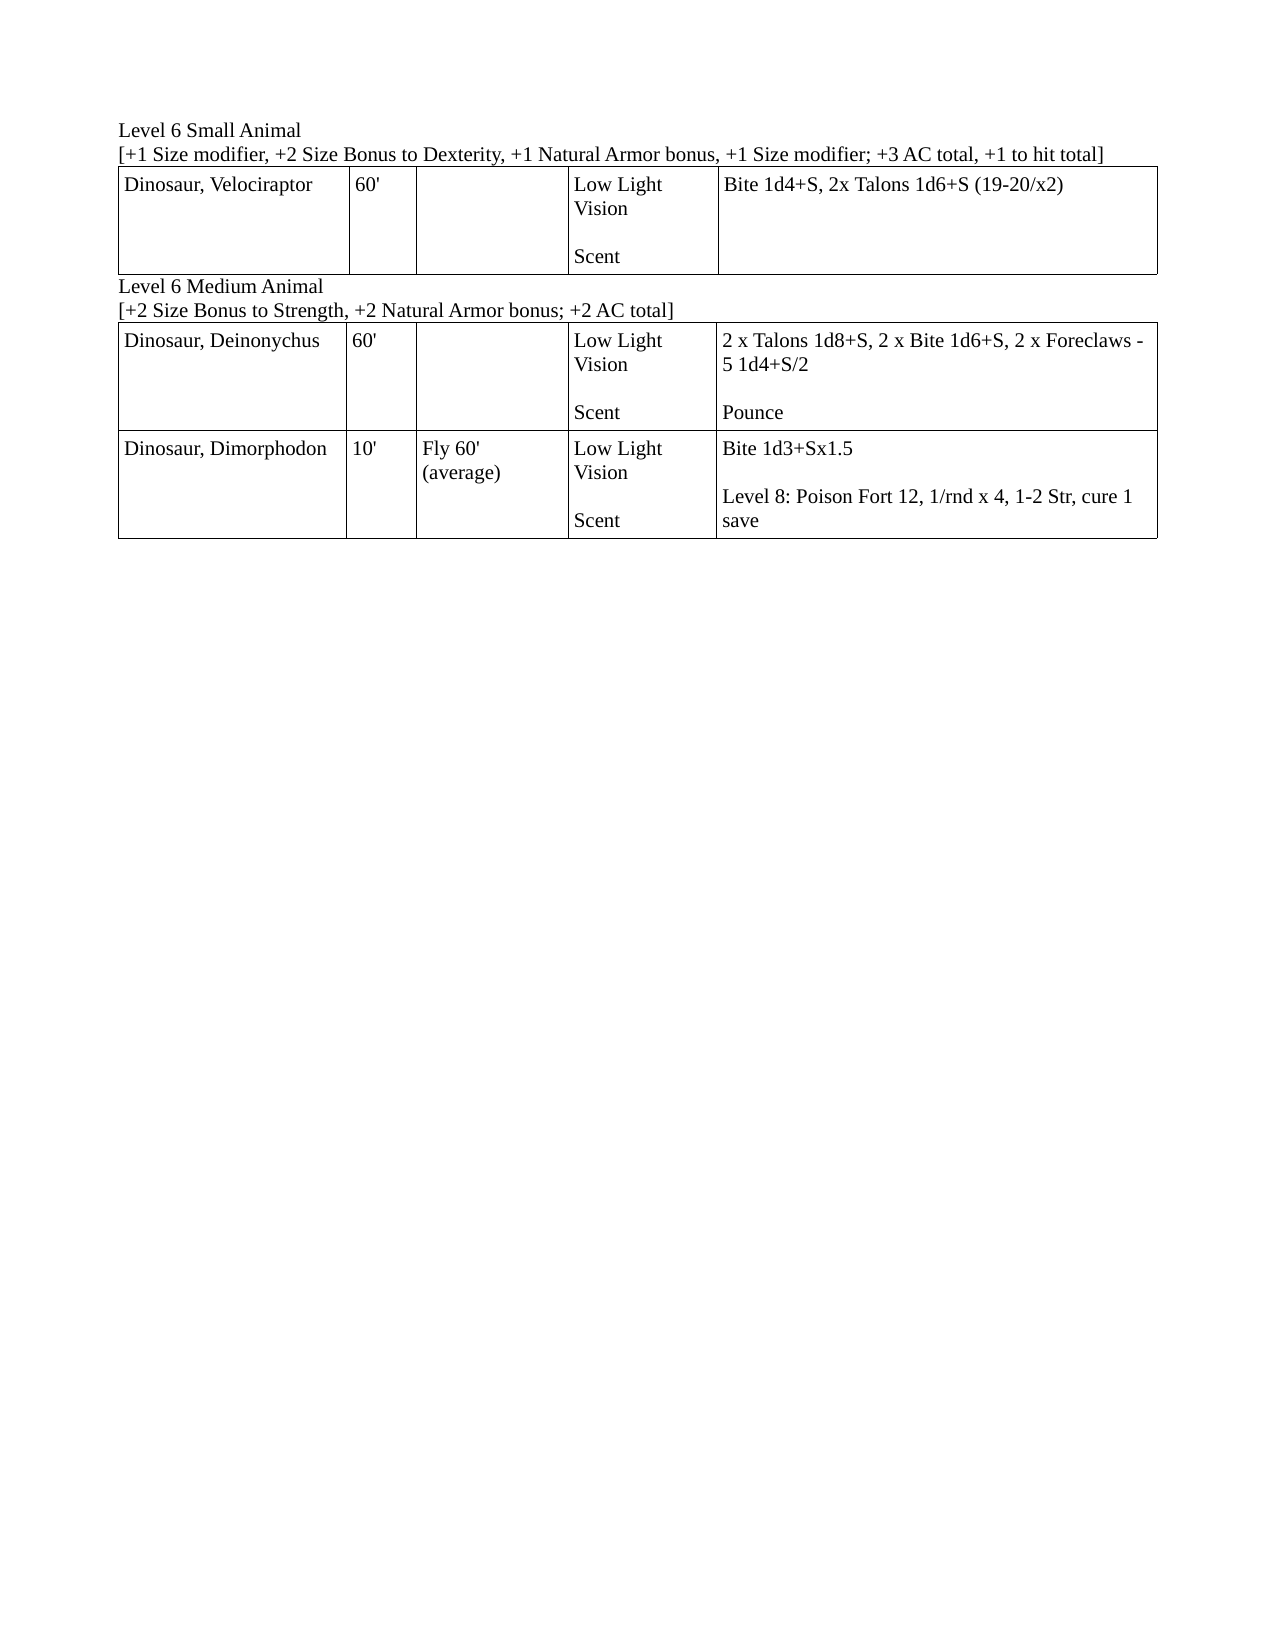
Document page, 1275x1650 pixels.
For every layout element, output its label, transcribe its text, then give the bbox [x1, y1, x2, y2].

table_cell Low Light Vision Scent [569, 431, 716, 538]
table_header Dinosaur, Velociraptor [119, 167, 349, 274]
text [+2 Size Bonus to Strength, +2 Natural Armor bonus; +2 AC total] [118, 298, 1157, 322]
table_header [417, 167, 568, 274]
table_cell Dinosaur, Dimorphodon [119, 431, 346, 538]
table_cell Bite 1d3+Sx1.5 Level 8: Poison Fort 12, 1/rnd x 4, 1-2 Str, cure 1 save [717, 431, 1157, 538]
table_header Low Light Vision Scent [569, 167, 718, 274]
table_header Dinosaur, Deinonychus [119, 323, 346, 430]
table_header 60' [347, 323, 416, 430]
table_header 2 x Talons 1d8+S, 2 x Bite 1d6+S, 2 x Foreclaws -5 1d4+S/2 Pounce [717, 323, 1157, 430]
table_header Bite 1d4+S, 2x Talons 1d6+S (19-20/x2) [719, 167, 1157, 274]
table_header [417, 323, 568, 430]
table_cell 10' [347, 431, 416, 538]
text [+1 Size modifier, +2 Size Bonus to Dexterity, +1 Natural Armor bonus, +1 Size modifier; +3 AC total, +1 to hit total] [118, 142, 1157, 166]
text Level 6 Small Animal [118, 118, 1157, 142]
table_cell Fly 60' (average) [417, 431, 568, 538]
table_header 60' [350, 167, 416, 274]
text Level 6 Medium Animal [118, 275, 1157, 298]
table_header Low Light Vision Scent [569, 323, 716, 430]
